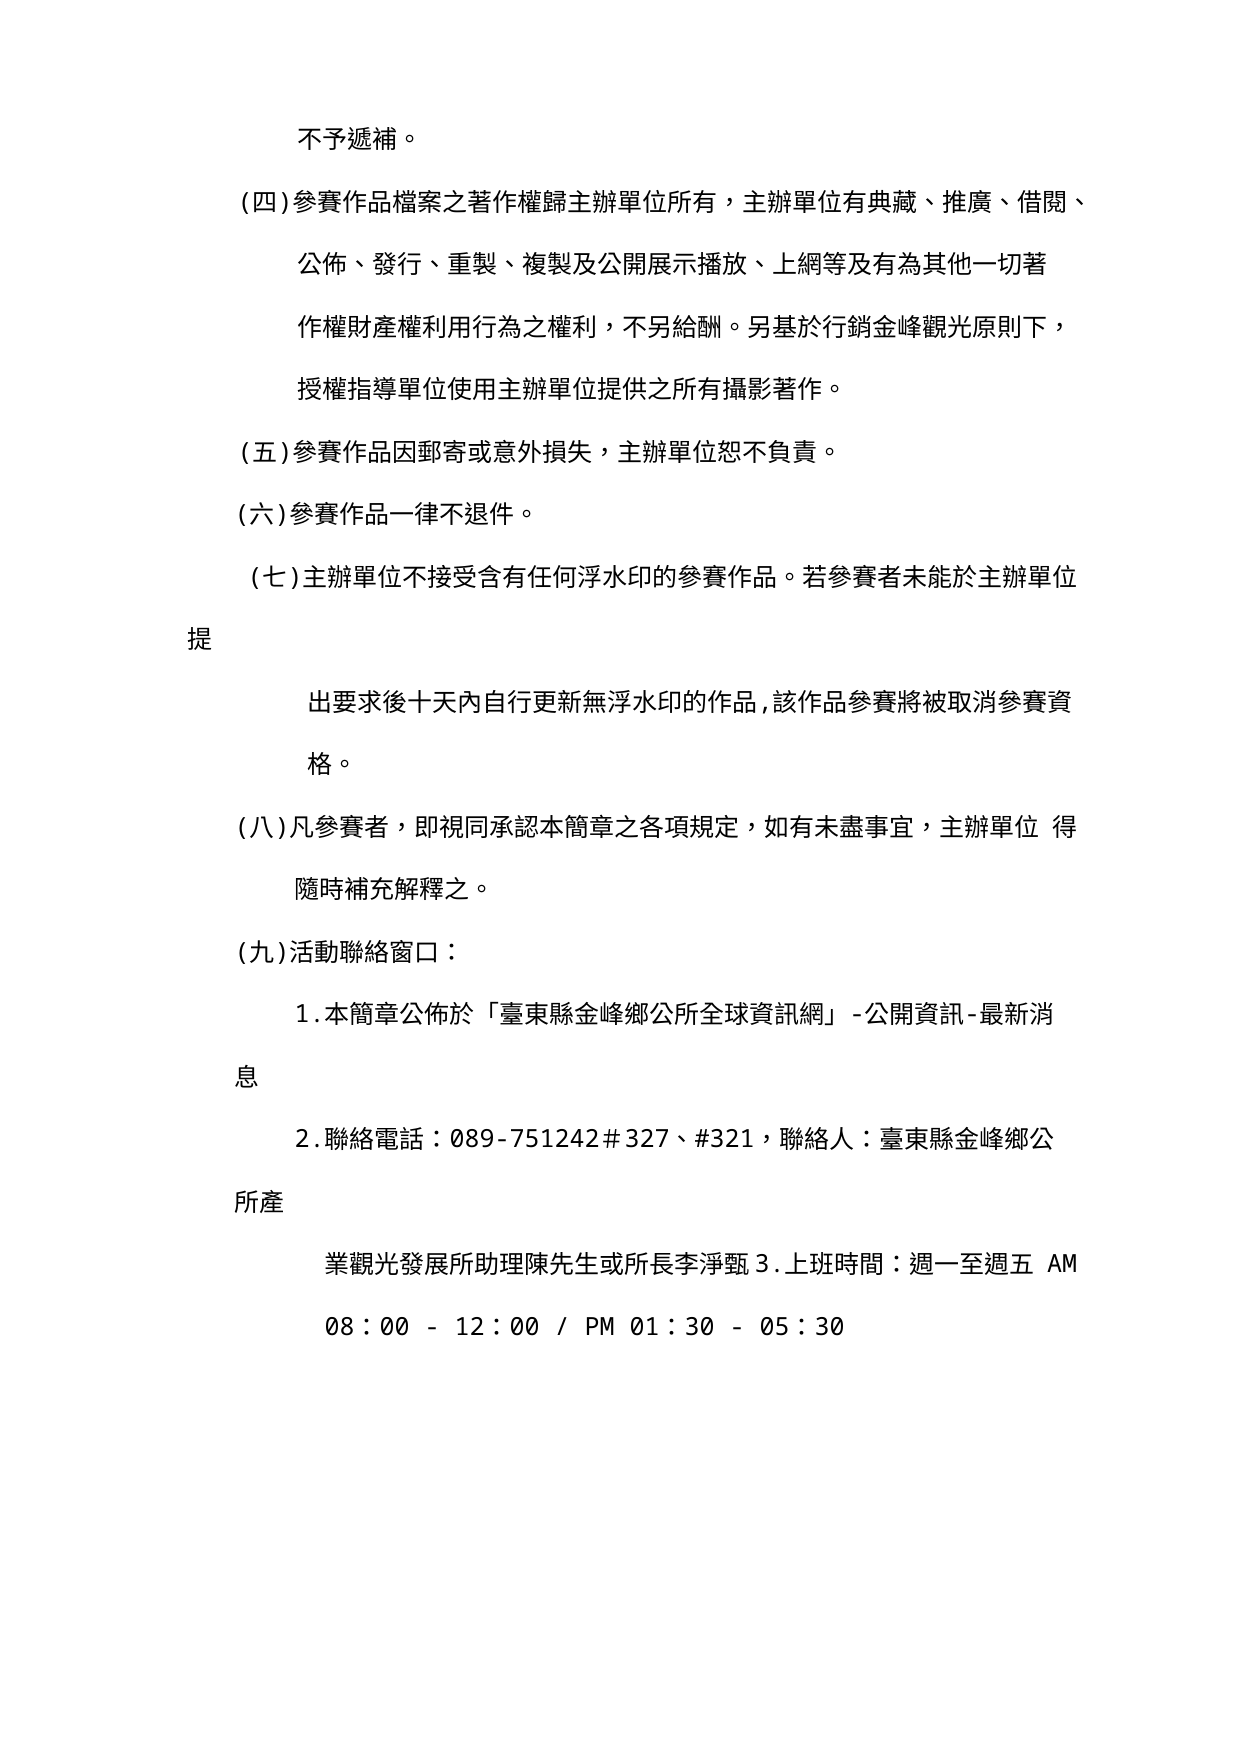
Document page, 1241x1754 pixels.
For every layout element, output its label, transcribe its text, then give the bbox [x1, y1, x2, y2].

text 不予遞補。 [237, 96, 1078, 159]
text 1.本簡章公佈於「臺東縣金峰鄉公所全球資訊網」-公開資訊-最新消息 [234, 971, 1078, 1096]
text (九)活動聯絡窗口： [234, 909, 1078, 971]
text 公佈、發行、重製、複製及公開展示播放、上網等及有為其他一切著 [237, 221, 1078, 284]
text 2.聯絡電話：089-751242＃327、#321，聯絡人：臺東縣金峰鄉公所產 [234, 1096, 1078, 1221]
text 格。 [187, 721, 1078, 784]
text (七)主辦單位不接受含有任何浮水印的參賽作品。若參賽者未能於主辦單位提 [187, 534, 1078, 659]
text (四)參賽作品檔案之著作權歸主辦單位所有，主辦單位有典藏、推廣、借閱、 [237, 159, 1078, 221]
text 業觀光發展所助理陳先生或所長李淨甄3.上班時間：週一至週五 AM [234, 1221, 1078, 1284]
text (六)參賽作品一律不退件。 [234, 471, 1078, 534]
text (八)凡參賽者，即視同承認本簡章之各項規定，如有未盡事宜，主辦單位 得 [234, 784, 1078, 846]
text 作權財產權利用行為之權利，不另給酬。另基於行銷金峰觀光原則下， [237, 284, 1078, 346]
text 隨時補充解釋之。 [234, 846, 1078, 909]
text 08：00 - 12：00 / PM 01：30 - 05：30 [234, 1284, 1078, 1346]
text 出要求後十天內自行更新無浮水印的作品,該作品參賽將被取消參賽資 [187, 659, 1078, 721]
text (五)參賽作品因郵寄或意外損失，主辦單位恕不負責。 [237, 409, 1078, 471]
text 授權指導單位使用主辦單位提供之所有攝影著作。 [237, 346, 1078, 409]
